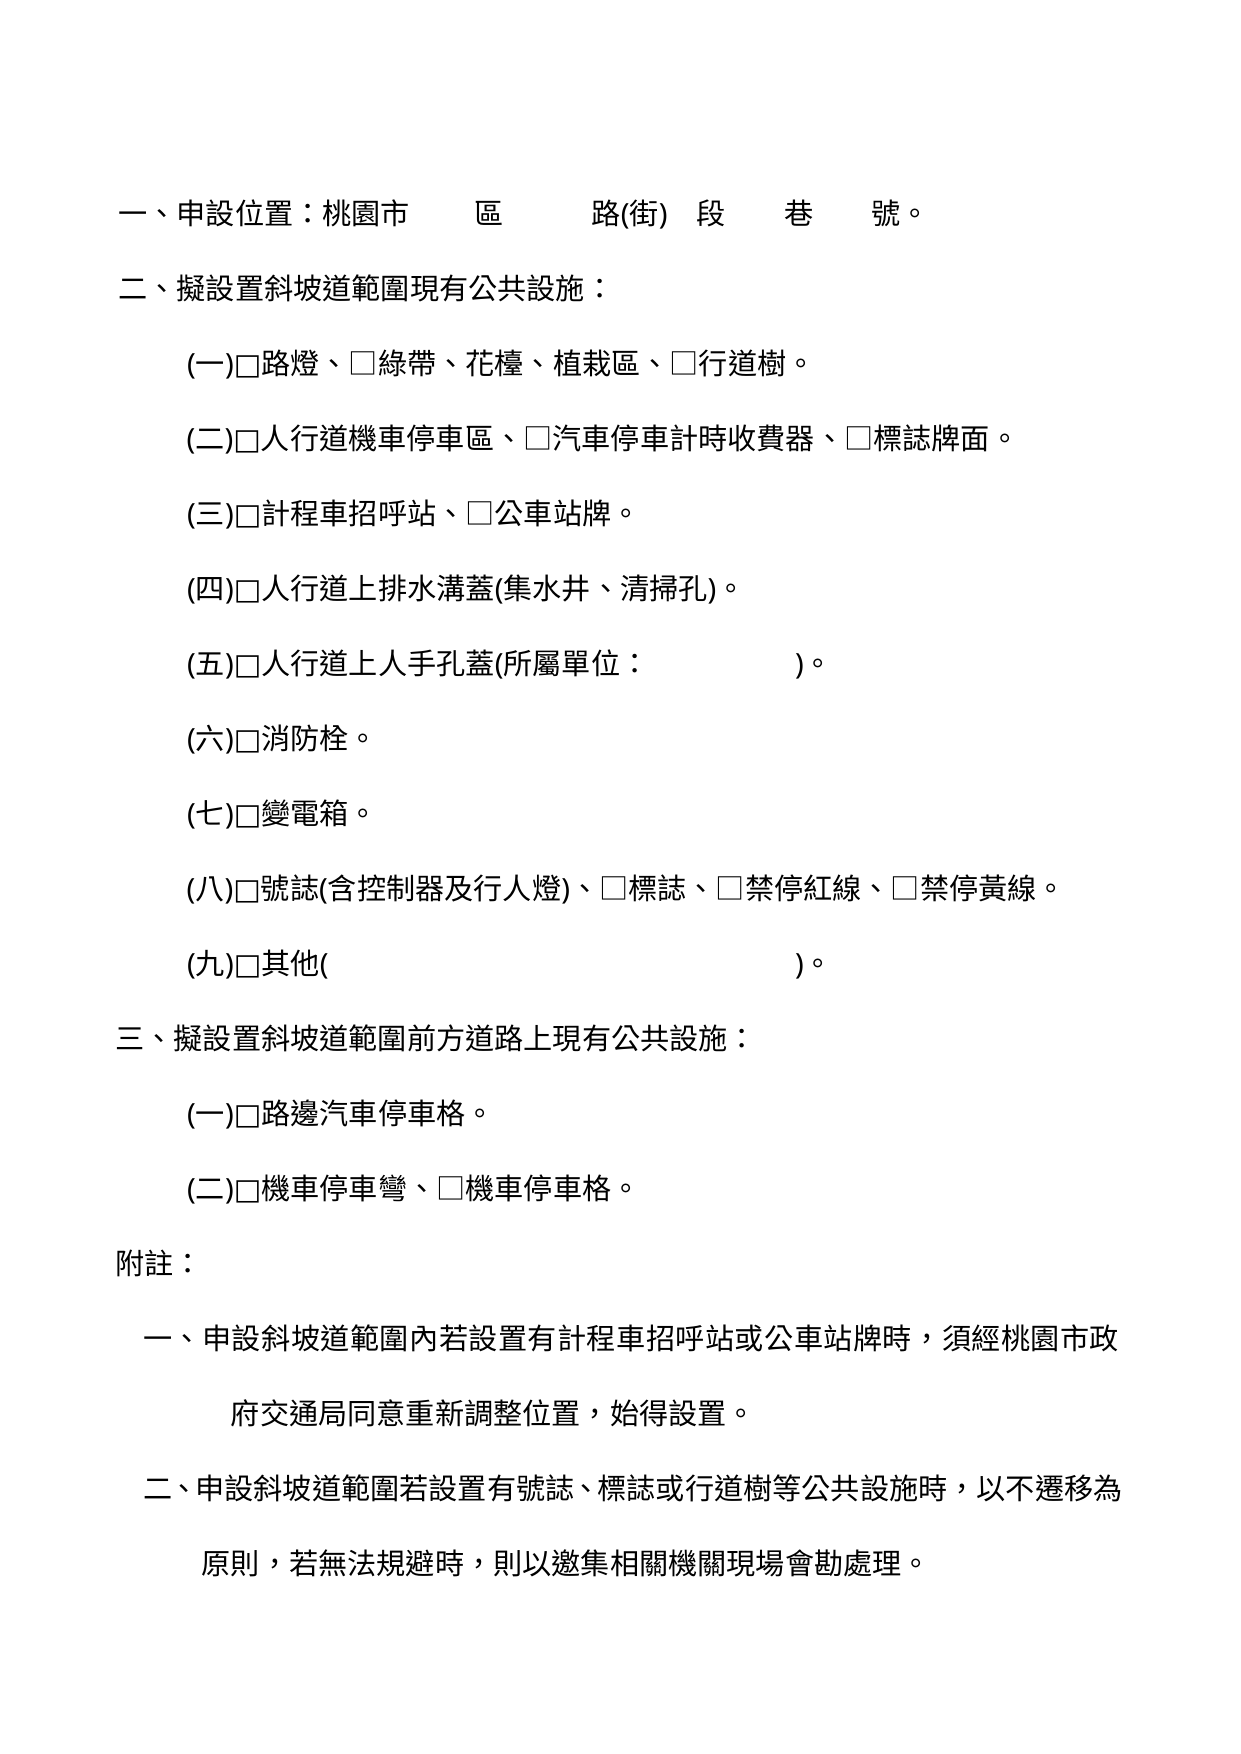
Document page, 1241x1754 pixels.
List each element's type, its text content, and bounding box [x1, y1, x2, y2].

text (二)□人行道機車停車區、□汽車停車計時收費器、□標誌牌面。 [186, 399, 1122, 474]
text (九)□其他( )。 [187, 924, 1122, 999]
text (八)□號誌(含控制器及行人燈)、□標誌、□禁停紅線、□禁停黃線。 [186, 849, 1122, 924]
text (一)□路燈、□綠帶、花檯、植栽區、□行道樹。 [187, 324, 1122, 399]
text 一、申設斜坡道範圍內若設置有計程車招呼站或公車站牌時，須經桃園市政府交通局同意重新調整位置，始得設置。 [143, 1299, 1122, 1449]
text (六)□消防栓。 [187, 699, 1122, 774]
text 二、擬設置斜坡道範圍現有公共設施： [118, 249, 1122, 324]
text 附註： [115, 1224, 1122, 1299]
text 二、申設斜坡道範圍若設置有號誌、標誌或行道樹等公共設施時，以不遷移為原則，若無法規避時，則以邀集相關機關現場會勘處理。 [143, 1449, 1122, 1599]
text (四)□人行道上排水溝蓋(集水井、清掃孔)。 [187, 549, 1122, 624]
text (一)□路邊汽車停車格。 [187, 1074, 1122, 1149]
text 三、擬設置斜坡道範圍前方道路上現有公共設施： [115, 999, 1122, 1074]
text (三)□計程車招呼站、□公車站牌。 [187, 474, 1122, 549]
text (五)□人行道上人手孔蓋(所屬單位： )。 [187, 624, 1122, 699]
text (二)□機車停車彎、□機車停車格。 [187, 1149, 1122, 1224]
text (七)□變電箱。 [187, 774, 1122, 849]
text 一、申設位置：桃園市 區 路(街) 段 巷 號。 [118, 174, 1122, 249]
